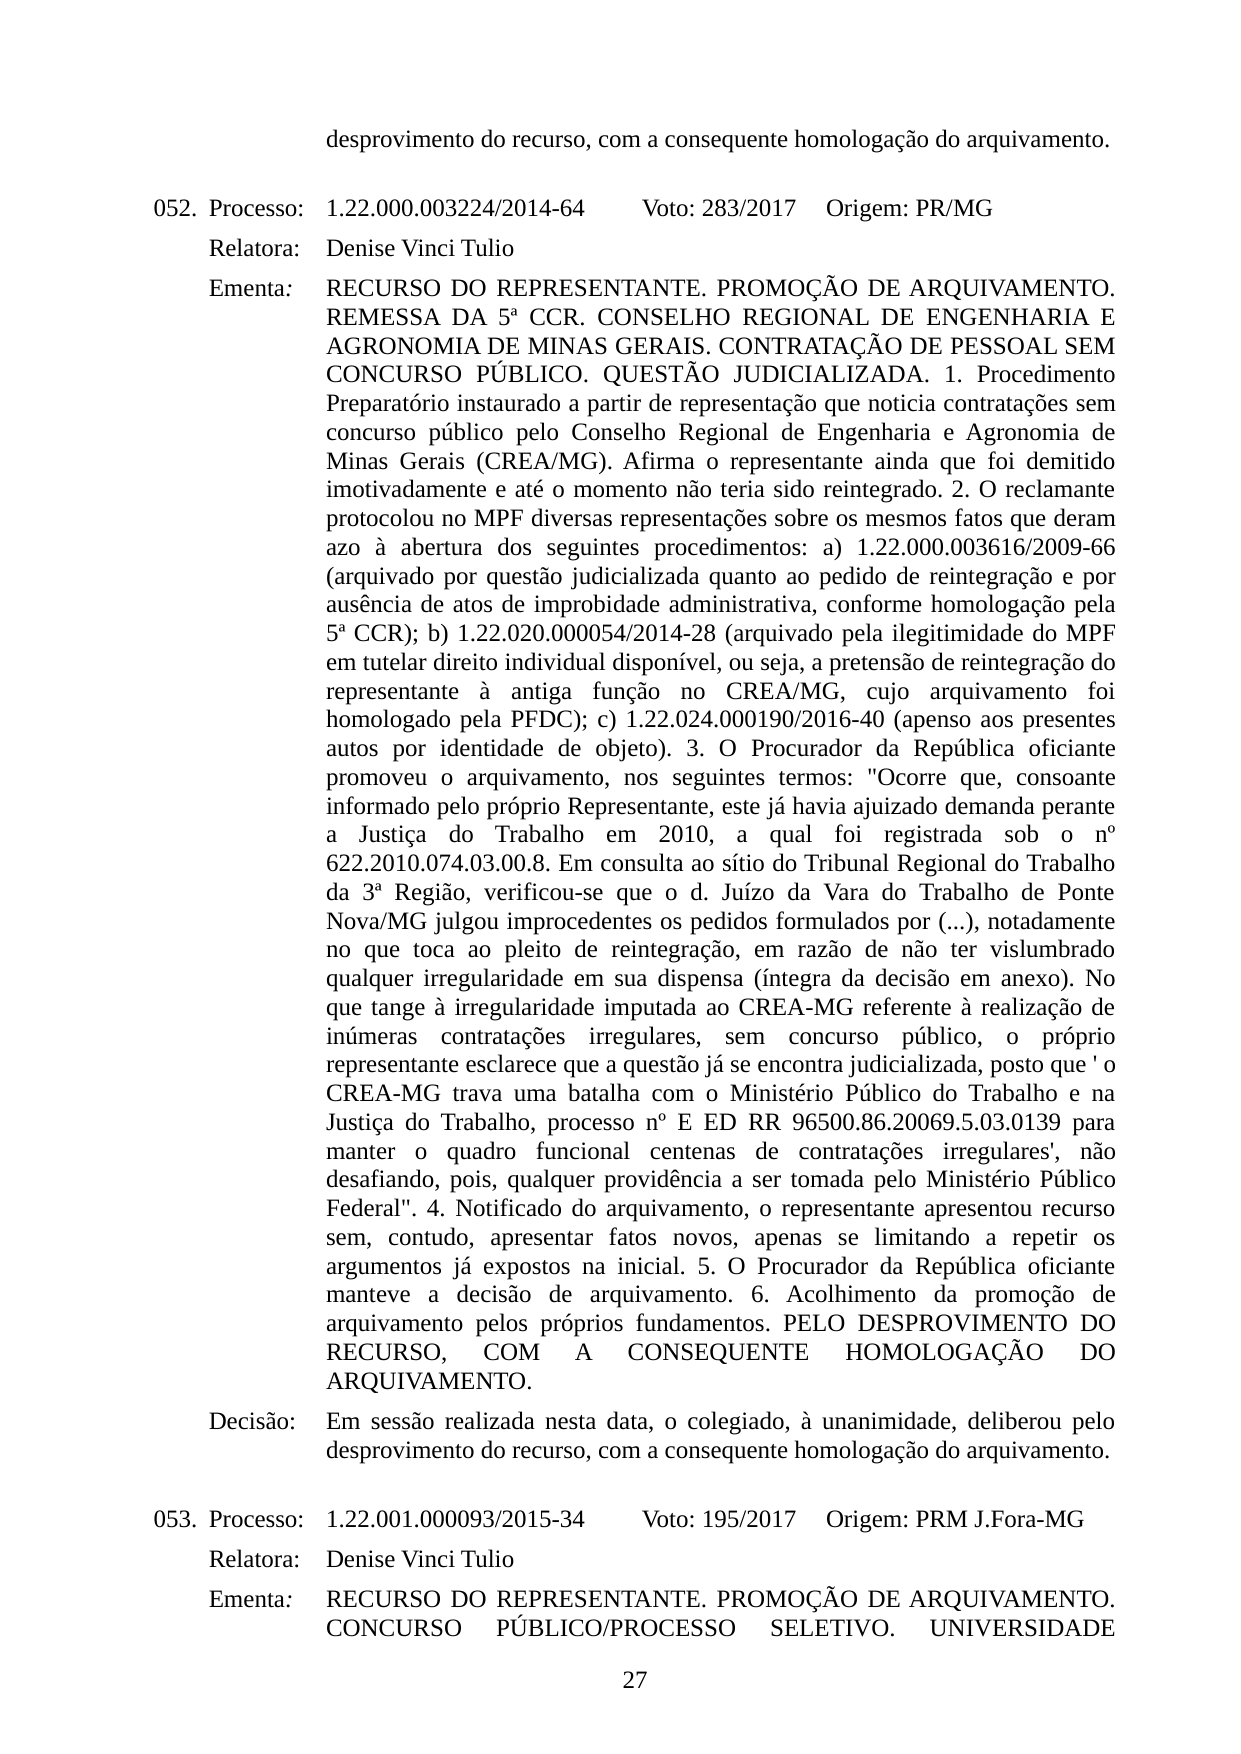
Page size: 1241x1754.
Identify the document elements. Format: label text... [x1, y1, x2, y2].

table_cell Ementa: [203, 268, 320, 1400]
table_cell [148, 118, 203, 158]
table_header Processo: [203, 1498, 320, 1538]
table_cell Decisão: [203, 1400, 320, 1469]
table_header Voto: 195/2017 [636, 1498, 820, 1538]
table_cell Ementa: [203, 1578, 320, 1647]
table_cell Em sessão realizada nesta data, o colegiado, à unanimidade, deliberou pelo desprovimento do recurso, com a consequente homologação do arquivamento. [320, 1400, 1122, 1469]
table_header 1.22.000.003224/2014-64 [320, 187, 636, 227]
table_cell Denise Vinci Tulio [320, 227, 1122, 267]
table_header 053. [148, 1498, 203, 1538]
table_cell Relatora: [203, 227, 320, 267]
table_cell [148, 1538, 203, 1578]
table_cell [148, 268, 203, 1400]
table_cell [148, 1400, 203, 1469]
table_header Origem: PRM J.Fora-MG [820, 1498, 1122, 1538]
table_header 052. [148, 187, 203, 227]
table_cell [148, 1578, 203, 1647]
table_header Processo: [203, 187, 320, 227]
table_cell RECURSO DO REPRESENTANTE. PROMOÇÃO DE ARQUIVAMENTO. REMESSA DA 5ª CCR. CONSELHO REGIONAL DE ENGENHARIA E AGRONOMIA DE MINAS GERAIS. CONTRATAÇÃO DE PESSOAL SEM CONCURSO PÚBLICO. QUESTÃO JUDICIALIZADA. 1. Procedimento Preparatório instaurado a partir de representação que noticia contratações sem concurso público pelo Conselho Regional de Engenharia e Agronomia de Minas Gerais (CREA/MG). Afirma o representante ainda que foi demitido imotivadamente e até o momento não teria sido reintegrado. 2. O reclamante protocolou no MPF diversas representações sobre os mesmos fatos que deram azo à abertura dos seguintes procedimentos: a) 1.22.000.003616/2009-66 (arquivado por questão judicializada quanto ao pedido de reintegração e por ausência de atos de improbidade administrativa, conforme homologação pela 5ª CCR); b) 1.22.020.000054/2014-28 (arquivado pela ilegitimidade do MPF em tutelar direito individual disponível, ou seja, a pretensão de reintegração do representante à antiga função no CREA/MG, cujo arquivamento foi homologado pela PFDC); c) 1.22.024.000190/2016-40 (apenso aos presentes autos por identidade de objeto). 3. O Procurador da República oficiante promoveu o arquivamento, nos seguintes termos: "Ocorre que, consoante informado pelo próprio Representante, este já havia ajuizado demanda perante a Justiça do Trabalho em 2010, a qual foi registrada sob o nº 622.2010.074.03.00.8. Em consulta ao sítio do Tribunal Regional do Trabalho da 3ª Região, verificou-se que o d. Juízo da Vara do Trabalho de Ponte Nova/MG julgou improcedentes os pedidos formulados por (...), notadamente no que toca ao pleito de reintegração, em razão de não ter vislumbrado qualquer irregularidade em sua dispensa (íntegra da decisão em anexo). No que tange à irregularidade imputada ao CREA-MG referente à realização de inúmeras contratações irregulares, sem concurso público, o próprio representante esclarece que a questão já se encontra judicializada, posto que ' o CREA-MG trava uma batalha com o Ministério Público do Trabalho e na Justiça do Trabalho, processo nº E ED RR 96500.86.20069.5.03.0139 para manter o quadro funcional centenas de contratações irregulares', não desafiando, pois, qualquer providência a ser tomada pelo Ministério Público Federal". 4. Notificado do arquivamento, o representante apresentou recurso sem, contudo, apresentar fatos novos, apenas se limitando a repetir os argumentos já expostos na inicial. 5. O Procurador da República oficiante manteve a decisão de arquivamento. 6. Acolhimento da promoção de arquivamento pelos próprios fundamentos. PELO DESPROVIMENTO DO RECURSO, COM A CONSEQUENTE HOMOLOGAÇÃO DO ARQUIVAMENTO. [320, 268, 1122, 1400]
table_cell Relatora: [203, 1538, 320, 1578]
table_header Voto: 283/2017 [636, 187, 820, 227]
table_cell RECURSO DO REPRESENTANTE. PROMOÇÃO DE ARQUIVAMENTO. CONCURSO PÚBLICO/PROCESSO SELETIVO. UNIVERSIDADE [320, 1578, 1122, 1647]
table_header 1.22.001.000093/2015-34 [320, 1498, 636, 1538]
table_header Origem: PR/MG [820, 187, 1122, 227]
table_cell Denise Vinci Tulio [320, 1538, 1122, 1578]
table_cell [148, 227, 203, 267]
table_cell desprovimento do recurso, com a consequente homologação do arquivamento. [320, 118, 1122, 158]
table_cell [203, 118, 320, 158]
